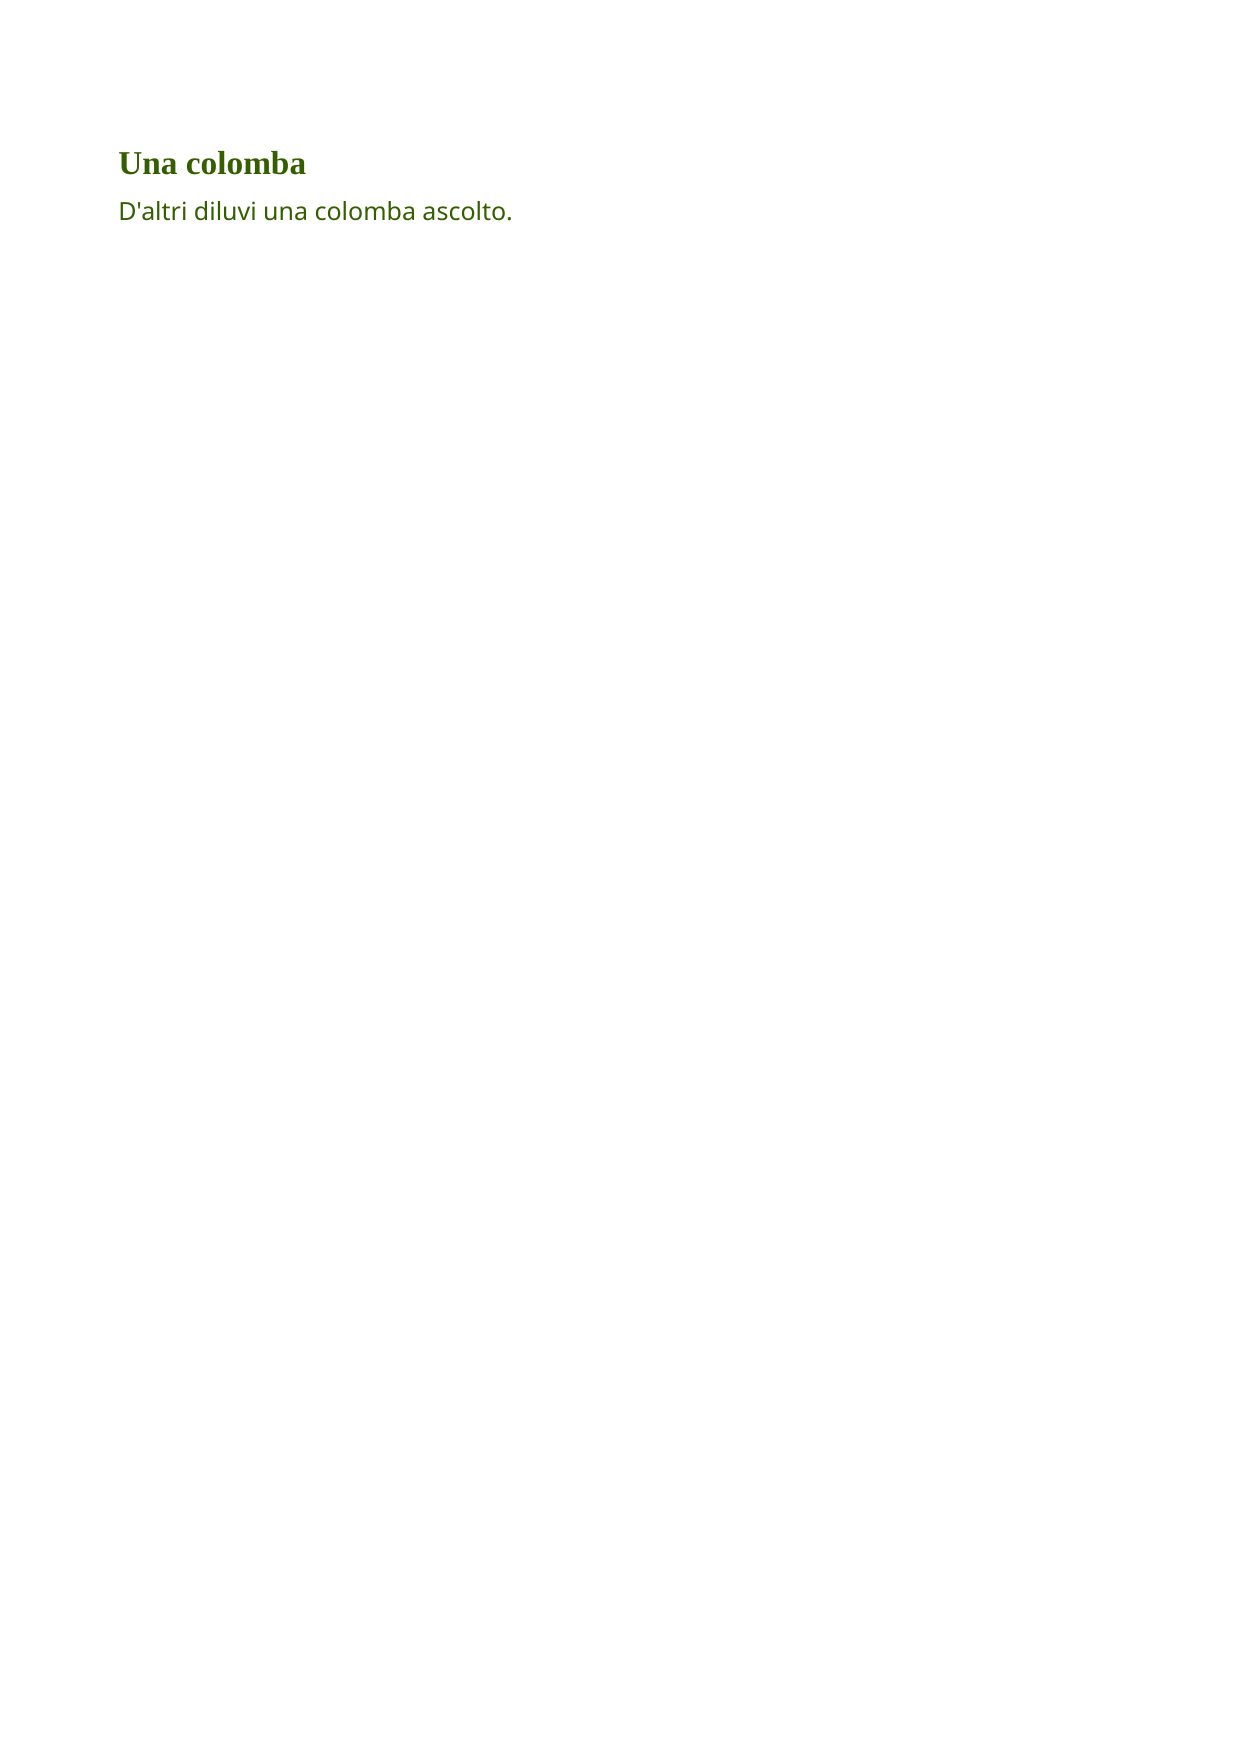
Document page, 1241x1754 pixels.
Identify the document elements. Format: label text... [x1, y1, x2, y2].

text D'altri diluvi una colomba ascolto. [118, 194, 1122, 228]
subtitle Una colomba [118, 143, 1122, 181]
